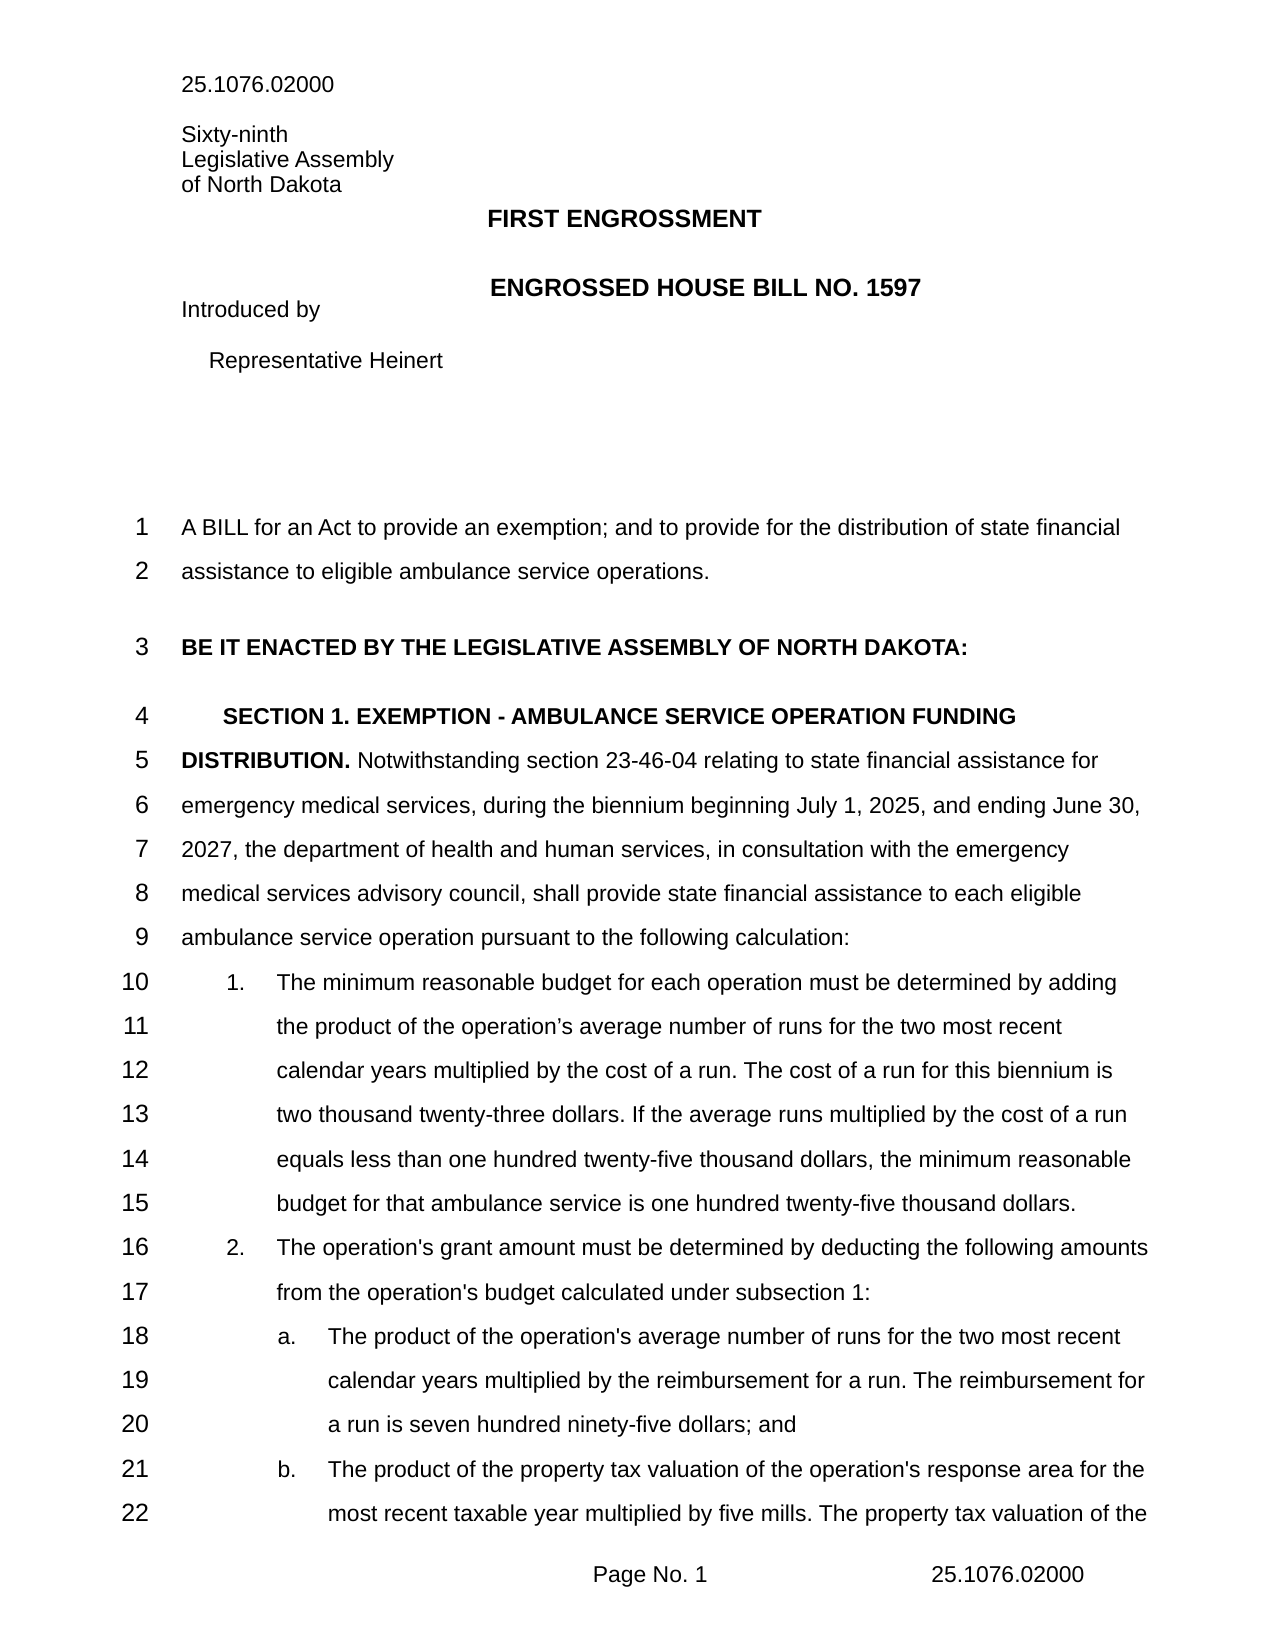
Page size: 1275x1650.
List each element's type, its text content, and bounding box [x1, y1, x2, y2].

text Introduced by [181, 298, 1154, 323]
text Sixty-ninth [181, 123, 1154, 148]
title FIRST ENGROSSMENT [487, 206, 762, 233]
title ENGROSSED House BILL NO. 1597 [490, 272, 921, 301]
text SECTION 1. EXEMPTION - AMBULANCE SERVICE OPERATION FUNDING DISTRIBUTION. Notwithstanding section 23-46-04 relating to state financial assistance for emergency medical services, during the biennium beginning July 1, 2025, and ending June 30, 2027, the department of health and human services, in consultation with the emergency medical services advisory council, shall provide state financial assistance to each eligible ambulance service operation pursuant to the following calculation: [181, 689, 1154, 955]
text BE IT ENACTED BY THE LEGISLATIVE ASSEMBLY OF NORTH DAKOTA: [181, 620, 1154, 664]
text Representative Heinert [208, 350, 1154, 373]
text 25.1076.02000 [181, 73, 1154, 98]
text 1. The minimum reasonable budget for each operation must be determined by adding the product of the operation’s average number of runs for the two most recent calendar years multiplied by the cost of a run. The cost of a run for this biennium is two thousand twenty-three dollars. If the average runs multiplied by the cost of a run equals less than one hundred twenty-five thousand dollars, the minimum reasonable budget for that ambulance service is one hundred twenty-five thousand dollars. [181, 955, 1154, 1220]
text a. The product of the operation's average number of runs for the two most recent calendar years multiplied by the reimbursement for a run. The reimbursement for a run is seven hundred ninety-five dollars; and [181, 1309, 1154, 1442]
title A BILL for an Act to provide an exemption; and to provide for the distribution of state financial assistance to eligible ambulance service operations. [181, 500, 1154, 588]
text b. The product of the property tax valuation of the operation's response area for the most recent taxable year multiplied by five mills. The property tax valuation of the [181, 1442, 1154, 1530]
text Legislative Assembly [181, 148, 1154, 173]
text 2. The operation's grant amount must be determined by deducting the following amounts from the operation's budget calculated under subsection 1: [181, 1220, 1154, 1309]
text of North Dakota [181, 173, 1154, 198]
